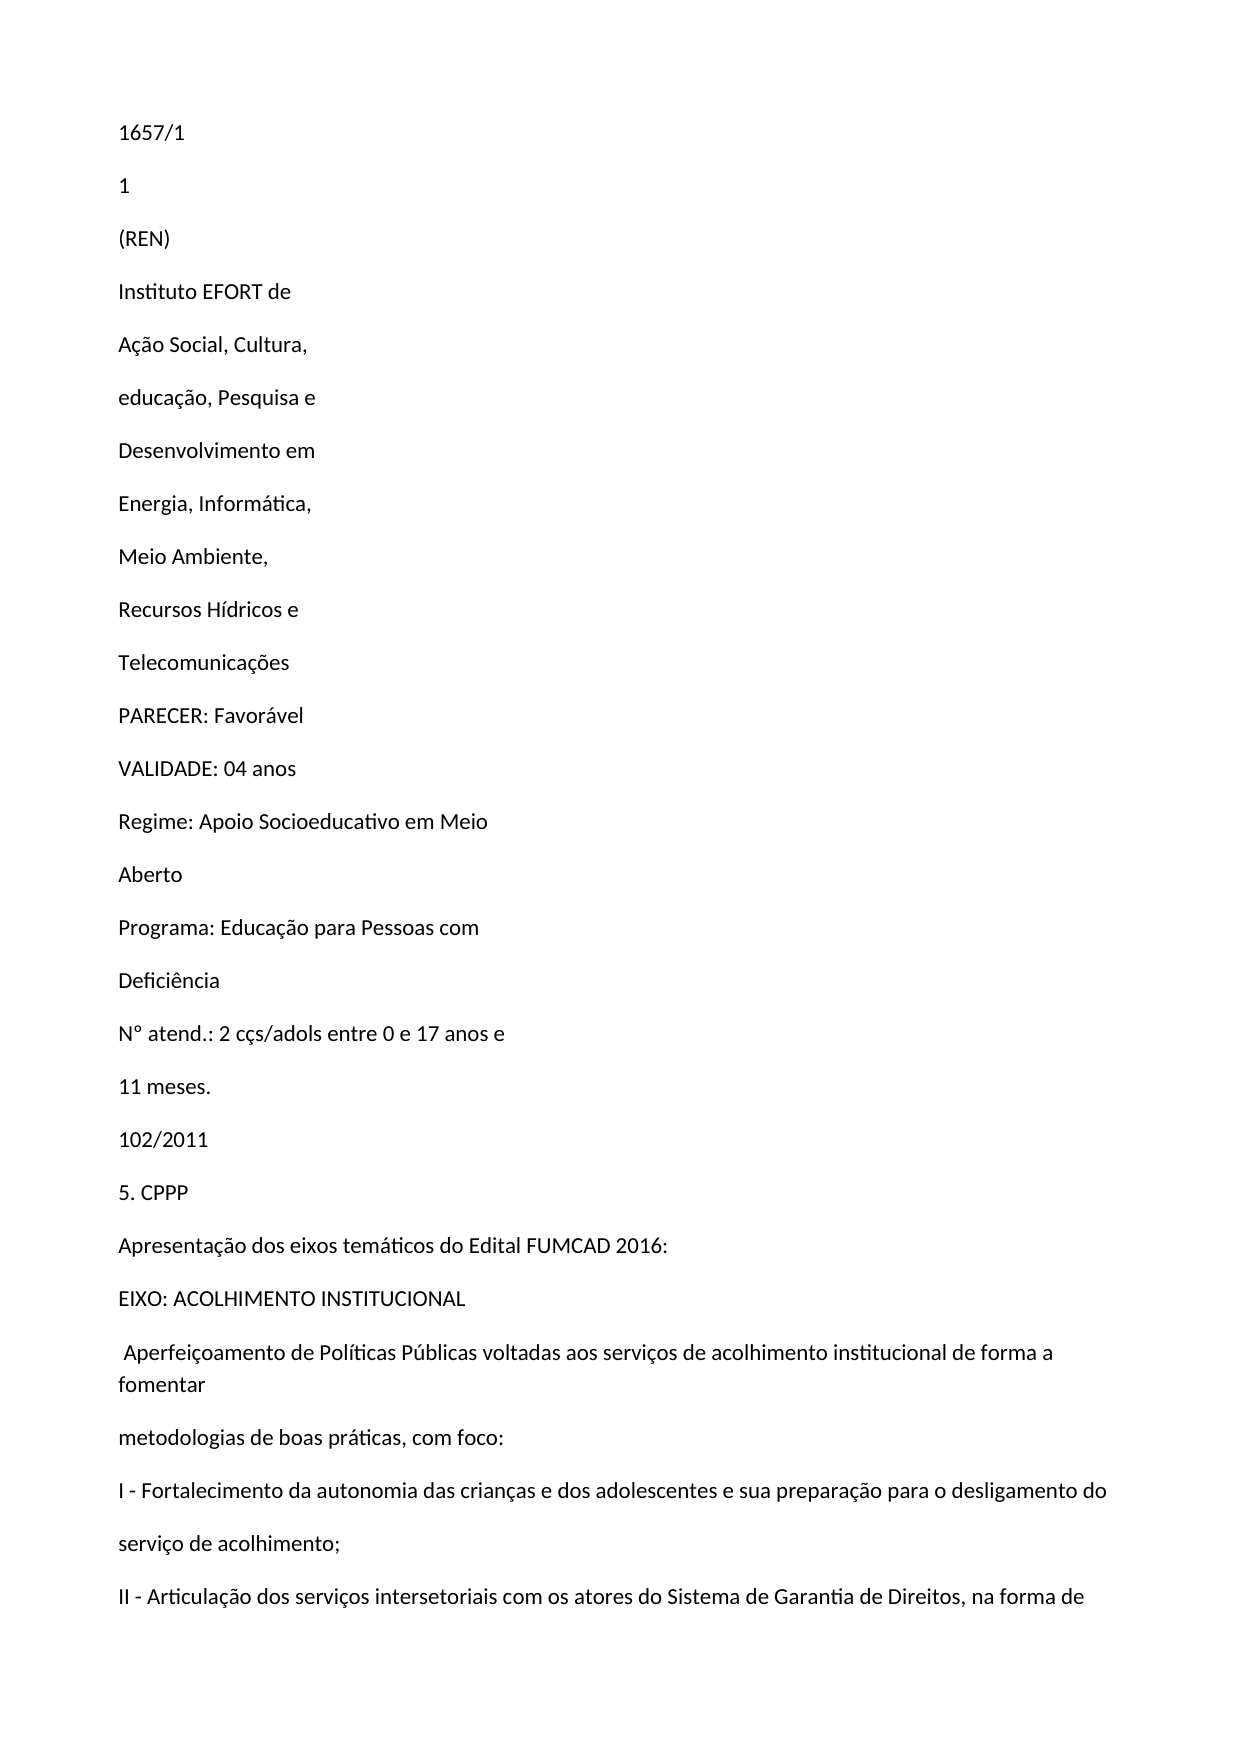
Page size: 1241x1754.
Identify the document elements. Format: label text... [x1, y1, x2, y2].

text 5. CPPP [118, 1178, 1122, 1207]
text Instituto EFORT de [118, 277, 1122, 305]
text metodologias de boas práticas, com foco: [118, 1423, 1122, 1451]
text Meio Ambiente, [118, 542, 1122, 570]
text Aperfeiçoamento de Políticas Públicas voltadas aos serviços de acolhimento institucional de forma a fomentar [118, 1338, 1122, 1398]
text 11 meses. [118, 1072, 1122, 1101]
text VALIDADE: 04 anos [118, 754, 1122, 782]
text Regime: Apoio Socioeducativo em Meio [118, 807, 1122, 835]
text Deficiência [118, 966, 1122, 994]
text serviço de acolhimento; [118, 1529, 1122, 1557]
text (REN) [118, 224, 1122, 252]
text 1 [118, 171, 1122, 199]
text Energia, Informática, [118, 489, 1122, 517]
text Recursos Hídricos e [118, 595, 1122, 623]
text Desenvolvimento em [118, 436, 1122, 464]
text Nº atend.: 2 cçs/adols entre 0 e 17 anos e [118, 1019, 1122, 1047]
text Telecomunicações [118, 648, 1122, 676]
text PARECER: Favorável [118, 701, 1122, 729]
text 1657/1 [118, 118, 1122, 146]
text II - Articulação dos serviços intersetoriais com os atores do Sistema de Garantia de Direitos, na forma de [118, 1582, 1122, 1610]
text Programa: Educação para Pessoas com [118, 913, 1122, 941]
text Aberto [118, 860, 1122, 888]
text I - Fortalecimento da autonomia das crianças e dos adolescentes e sua preparação para o desligamento do [118, 1476, 1122, 1504]
text educação, Pesquisa e [118, 383, 1122, 411]
text 102/2011 [118, 1126, 1122, 1153]
text EIXO: ACOLHIMENTO INSTITUCIONAL [118, 1284, 1122, 1313]
text Ação Social, Cultura, [118, 330, 1122, 358]
text Apresentação dos eixos temáticos do Edital FUMCAD 2016: [118, 1232, 1122, 1259]
